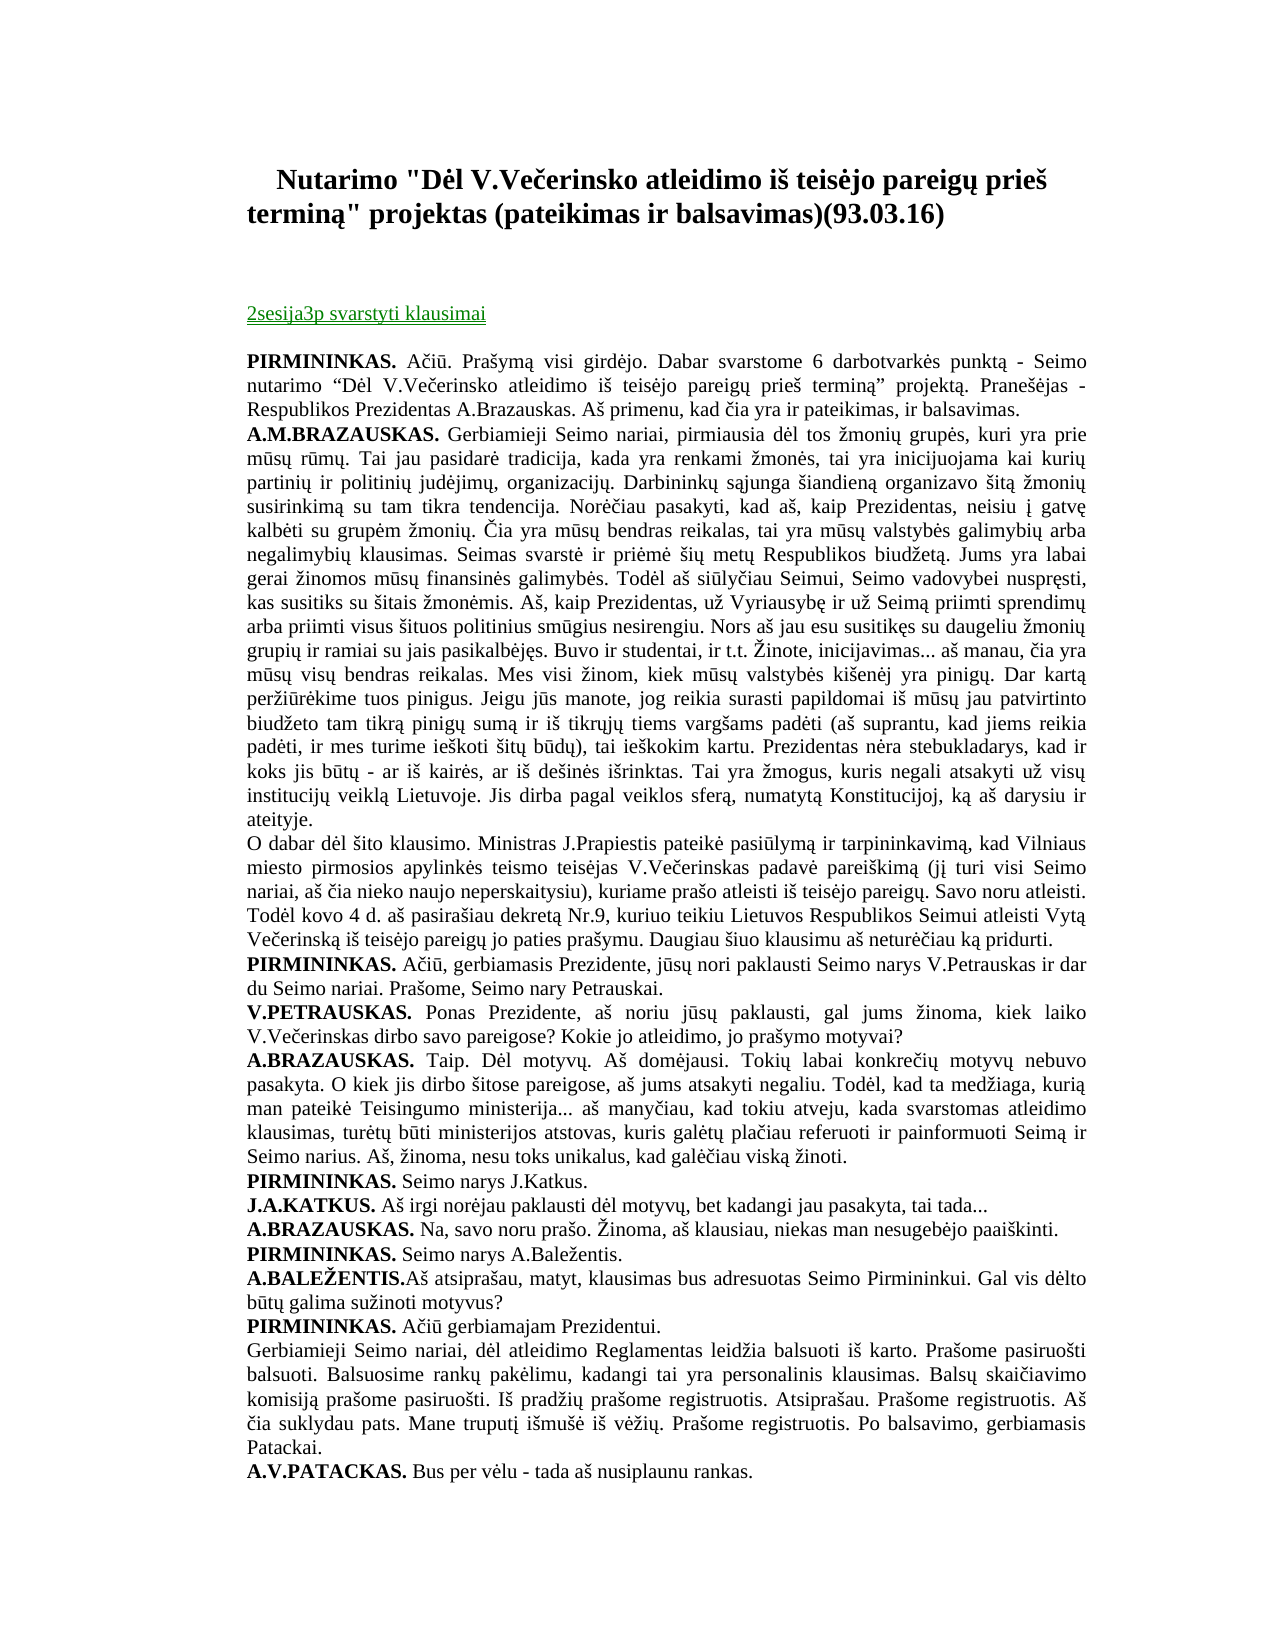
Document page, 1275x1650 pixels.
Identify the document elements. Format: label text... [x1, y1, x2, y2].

text PIRMININKAS. Ačiū, gerbiamasis Prezidente, jūsų nori paklausti Seimo narys V.Petrauskas ir dar du Seimo nariai. Prašome, Seimo nary Petrauskai. [247, 951, 1087, 999]
text 2sesija3p svarstyti klausimai 2sesija3po [247, 301, 1087, 325]
text PIRMININKAS. Seimo narys J.Katkus. [247, 1169, 1087, 1193]
text A.BRAZAUSKAS. Taip. Dėl motyvų. Aš domėjausi. Tokių labai konkrečių motyvų nebuvo pasakyta. O kiek jis dirbo šitose pareigose, aš jums atsakyti negaliu. Todėl, kad ta medžiaga, kurią man pateikė Teisingumo ministerija... aš manyčiau, kad tokiu atveju, kada svarstomas atleidimo klausimas, turėtų būti ministerijos atstovas, kuris galėtų plačiau referuoti ir painformuoti Seimą ir Seimo narius. Aš, žinoma, nesu toks unikalus, kad galėčiau viską žinoti. [247, 1048, 1087, 1168]
text PIRMININKAS. Ačiū. Prašymą visi girdėjo. Dabar svarstome 6 darbotvarkės punktą - Seimo nutarimo “Dėl V.Večerinsko atleidimo iš teisėjo pareigų prieš terminą” projektą. Pranešėjas - Respublikos Prezidentas A.Brazauskas. Aš primenu, kad čia yra ir pateikimas, ir balsavimas. [247, 349, 1087, 421]
text Nutarimo "Dėl V.Večerinsko atleidimo iš teisėjo pareigų prieš terminą" projektas (pateikimas ir balsavimas)(93.03.16) [247, 162, 1087, 229]
text A.BRAZAUSKAS. Na, savo noru prašo. Žinoma, aš klausiau, niekas man nesugebėjo paaiškinti. [247, 1217, 1087, 1241]
text J.A.KATKUS. Aš irgi norėjau paklausti dėl motyvų, bet kadangi jau pasakyta, tai tada... [247, 1193, 1087, 1217]
text A.BALEŽENTIS.Aš atsiprašau, matyt, klausimas bus adresuotas Seimo Pirmininkui. Gal vis dėlto būtų galima sužinoti motyvus? [247, 1266, 1087, 1314]
text PIRMININKAS. Seimo narys A.Baležentis. [247, 1241, 1087, 1266]
text A.M.BRAZAUSKAS. Gerbiamieji Seimo nariai, pirmiausia dėl tos žmonių grupės, kuri yra prie mūsų rūmų. Tai jau pasidarė tradicija, kada yra renkami žmonės, tai yra inicijuojama kai kurių partinių ir politinių judėjimų, organizacijų. Darbininkų sąjunga šiandieną organizavo šitą žmonių susirinkimą su tam tikra tendencija. Norėčiau pasakyti, kad aš, kaip Prezidentas, neisiu į gatvę kalbėti su grupėm žmonių. Čia yra mūsų bendras reikalas, tai yra mūsų valstybės galimybių arba negalimybių klausimas. Seimas svarstė ir priėmė šių metų Respublikos biudžetą. Jums yra labai gerai žinomos mūsų finansinės galimybės. Todėl aš siūlyčiau Seimui, Seimo vadovybei nuspręsti, kas susitiks su šitais žmonėmis. Aš, kaip Prezidentas, už Vyriausybę ir už Seimą priimti sprendimų arba priimti visus šituos politinius smūgius nesirengiu. Nors aš jau esu susitikęs su daugeliu žmonių grupių ir ramiai su jais pasikalbėjęs. Buvo ir studentai, ir t.t. Žinote, inicijavimas... aš manau, čia yra mūsų visų bendras reikalas. Mes visi žinom, kiek mūsų valstybės kišenėj yra pinigų. Dar kartą peržiūrėkime tuos pinigus. Jeigu jūs manote, jog reikia surasti papildomai iš mūsų jau patvirtinto biudžeto tam tikrą pinigų sumą ir iš tikrųjų tiems vargšams padėti (aš suprantu, kad jiems reikia padėti, ir mes turime ieškoti šitų būdų), tai ieškokim kartu. Prezidentas nėra stebukladarys, kad ir koks jis būtų - ar iš kairės, ar iš dešinės išrinktas. Tai yra žmogus, kuris negali atsakyti už visų institucijų veiklą Lietuvoje. Jis dirba pagal veiklos sferą, numatytą Konstitucijoj, ką aš darysiu ir ateityje. [247, 422, 1087, 831]
text V.PETRAUSKAS. Ponas Prezidente, aš noriu jūsų paklausti, gal jums žinoma, kiek laiko V.Večerinskas dirbo savo pareigose? Kokie jo atleidimo, jo prašymo motyvai? [247, 1000, 1087, 1048]
text A.V.PATACKAS. Bus per vėlu - tada aš nusiplaunu rankas. [247, 1459, 1087, 1483]
text Gerbiamieji Seimo nariai, dėl atleidimo Reglamentas leidžia balsuoti iš karto. Prašome pasiruošti balsuoti. Balsuosime rankų pakėlimu, kadangi tai yra personalinis klausimas. Balsų skaičiavimo komisiją prašome pasiruošti. Iš pradžių prašome registruotis. Atsiprašau. Prašome registruotis. Aš čia suklydau pats. Mane truputį išmušė iš vėžių. Prašome registruotis. Po balsavimo, gerbiamasis Patackai. [247, 1338, 1087, 1459]
text O dabar dėl šito klausimo. Ministras J.Prapiestis pateikė pasiūlymą ir tarpininkavimą, kad Vilniaus miesto pirmosios apylinkės teismo teisėjas V.Večerinskas padavė pareiškimą (jį turi visi Seimo nariai, aš čia nieko naujo neperskaitysiu), kuriame prašo atleisti iš teisėjo pareigų. Savo noru atleisti. Todėl kovo 4 d. aš pasirašiau dekretą Nr.9, kuriuo teikiu Lietuvos Respublikos Seimui atleisti Vytą Večerinską iš teisėjo pareigų jo paties prašymu. Daugiau šiuo klausimu aš neturėčiau ką pridurti. [247, 831, 1087, 951]
text PIRMININKAS. Ačiū gerbiamajam Prezidentui. [247, 1314, 1087, 1338]
